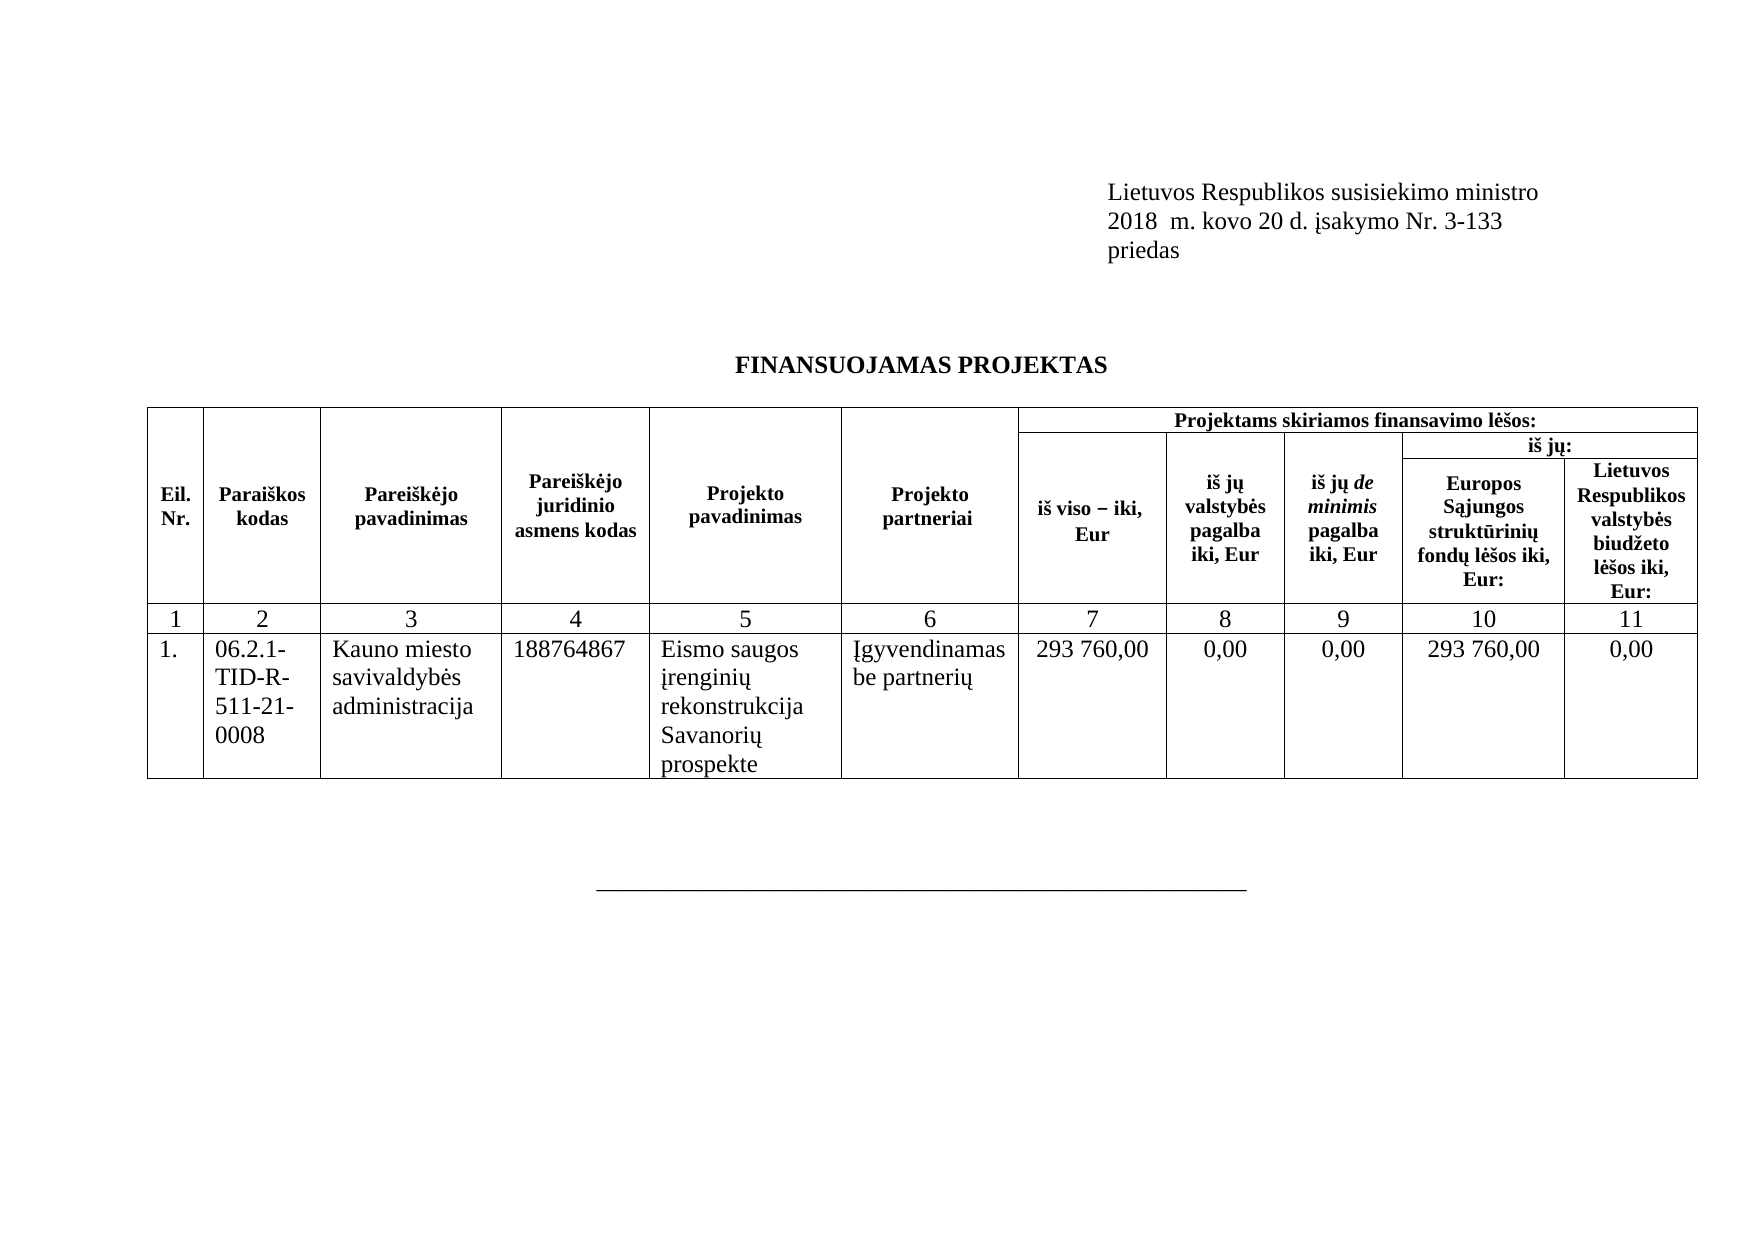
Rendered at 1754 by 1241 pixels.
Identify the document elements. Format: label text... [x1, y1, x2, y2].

table_cell 06.2.1-TID-R-511-21-0008 [204, 634, 320, 777]
text Lietuvos Respublikos susisiekimo ministro [1107, 177, 1624, 206]
table_header Projektams skiriamos finansavimo lėšos: [1019, 408, 1697, 432]
table_cell 5 [650, 604, 841, 633]
table_cell 0,00 [1167, 634, 1284, 777]
table_cell 2 [204, 604, 320, 633]
table_cell 293 760,00 [1019, 634, 1166, 777]
table_cell 9 [1285, 604, 1402, 633]
table_cell 0,00 [1285, 634, 1402, 777]
table_header Paraiškos kodas [204, 408, 320, 603]
table_cell iš jų de minimis pagalba iki, Eur [1285, 433, 1402, 603]
table_header Eil. Nr. [148, 408, 203, 603]
table_cell Europos Sąjungos struktūrinių fondų lėšos iki, Eur: [1403, 459, 1564, 603]
text ____________________________________________________ [148, 865, 1695, 893]
text FINANSUOJAMAS PROJEKTAS [148, 350, 1695, 378]
table_header Projekto partneriai [842, 408, 1018, 603]
table_cell iš jų valstybės pagalba iki, Eur [1167, 433, 1284, 603]
table_header Pareiškėjo juridinio asmens kodas [502, 408, 649, 603]
table_cell 0,00 [1565, 634, 1697, 777]
table_cell 1. [148, 634, 203, 777]
table_cell iš jų: [1403, 433, 1697, 457]
table_header Pareiškėjo pavadinimas [321, 408, 501, 603]
table_cell Kauno miesto savivaldybės administracija [321, 634, 501, 777]
table_cell iš viso – iki, Eur [1019, 433, 1166, 603]
table_cell 8 [1167, 604, 1284, 633]
table_cell 10 [1403, 604, 1564, 633]
table_header Projekto pavadinimas [650, 408, 841, 603]
table_cell Lietuvos Respublikos valstybės biudžeto lėšos iki, Eur: [1565, 459, 1697, 603]
table_cell 7 [1019, 604, 1166, 633]
table_cell 188764867 [502, 634, 649, 777]
table_cell 1 [148, 604, 203, 633]
text priedas [1107, 235, 1624, 263]
text 2018 m. kovo 20 d. įsakymo Nr. 3-133 [1107, 206, 1624, 235]
table_cell 3 [321, 604, 501, 633]
table_cell Įgyvendinamas be partnerių [842, 634, 1018, 777]
table_cell 6 [842, 604, 1018, 633]
table_cell 4 [502, 604, 649, 633]
table_cell 293 760,00 [1403, 634, 1564, 777]
table_cell 11 [1565, 604, 1697, 633]
table_cell Eismo saugos įrenginių rekonstrukcija Savanorių prospekte [650, 634, 841, 777]
